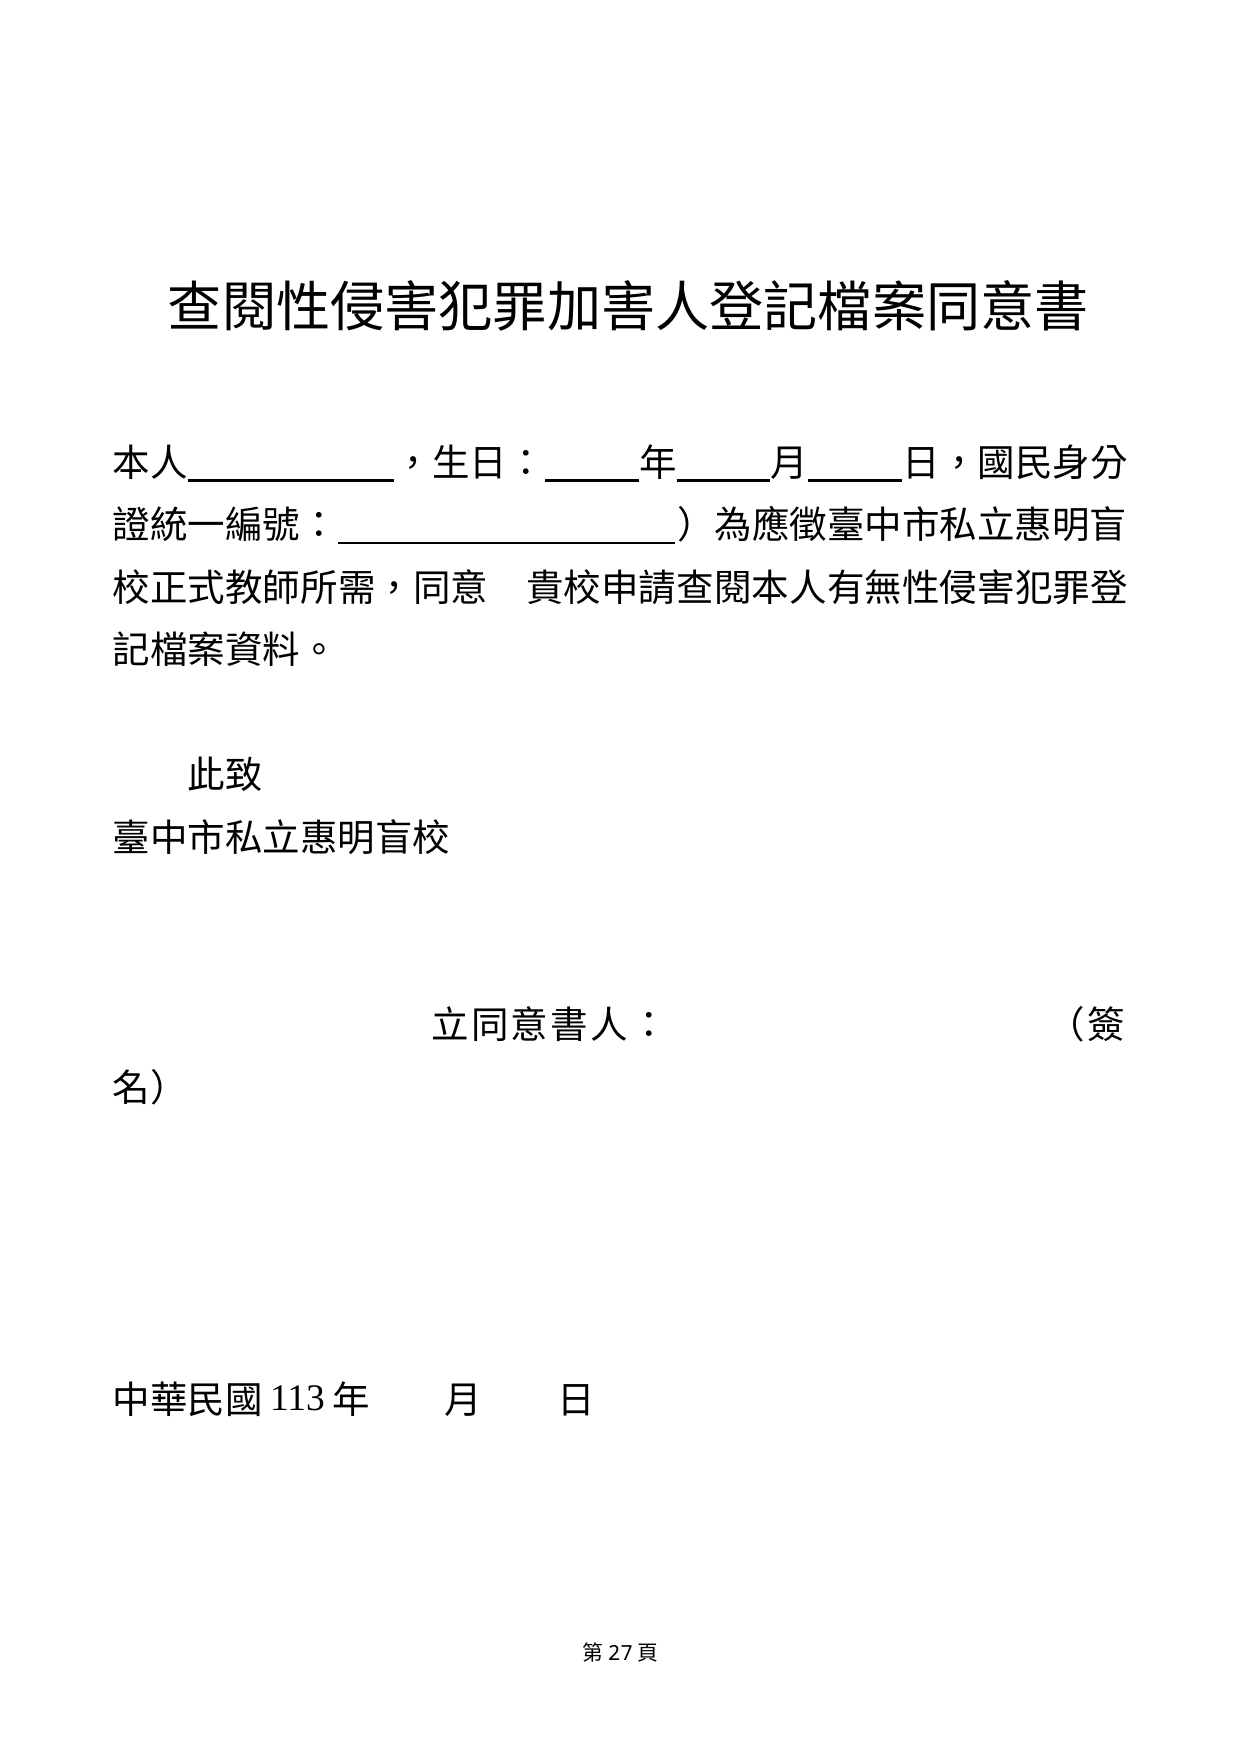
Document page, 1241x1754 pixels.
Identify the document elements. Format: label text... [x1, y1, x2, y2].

text 中華民國113年 月 日 [112, 1355, 1128, 1418]
text 本人 ，生日： 年 月 日，國民身分證統一編號： ）為應徵臺中市私立惠明盲校正式教師所需，同意 貴校申請查閱本人有無性侵害犯罪登記檔案資料。 [112, 418, 1128, 668]
text 立同意書人： （簽名） [112, 980, 1128, 1105]
text 查閱性侵害犯罪加害人登記檔案同意書 [112, 230, 1144, 355]
text 臺中市私立惠明盲校 [112, 793, 1128, 855]
text 此致 [112, 730, 1128, 793]
